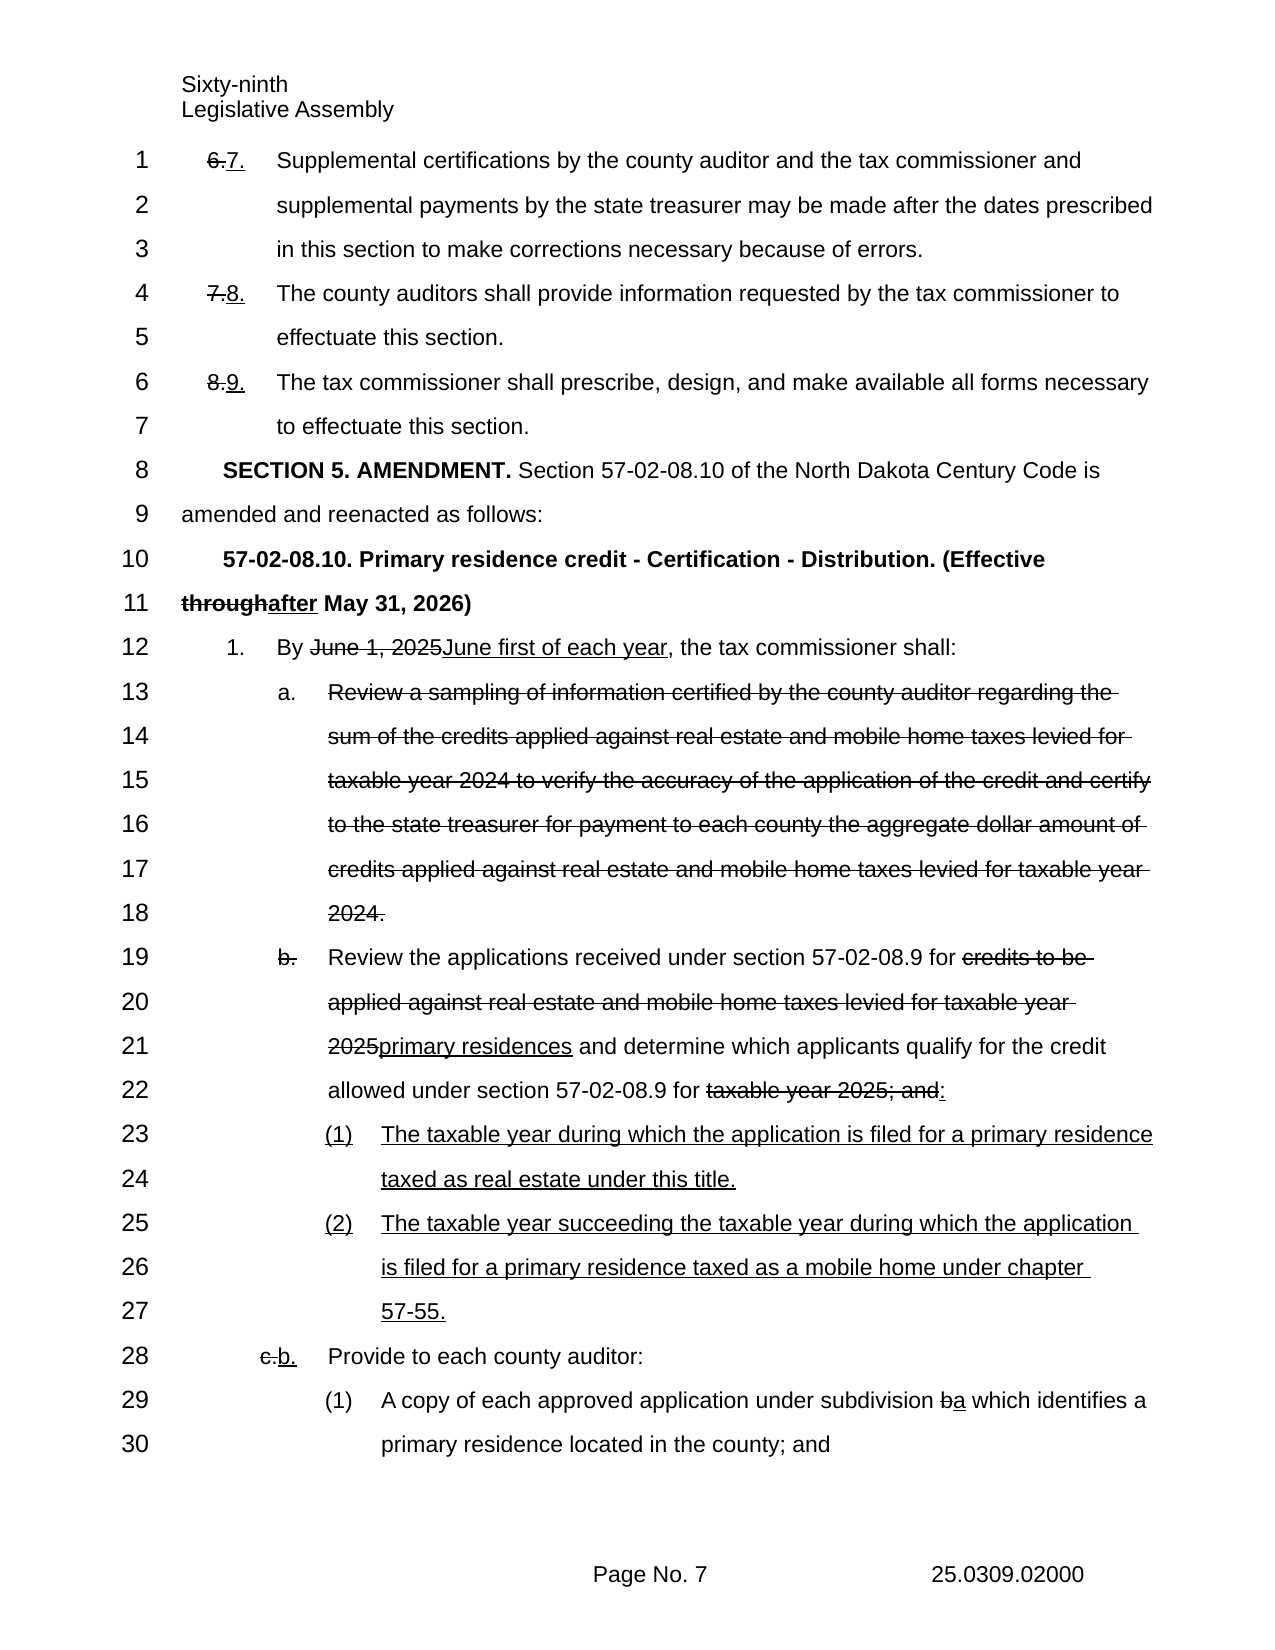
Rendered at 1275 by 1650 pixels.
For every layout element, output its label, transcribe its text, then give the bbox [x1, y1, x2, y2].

text 6.7. Supplemental certifications by the county auditor and the tax commissioner and supplemental payments by the state treasurer may be made after the dates prescribed in this section to make corrections necessary because of errors. [181, 133, 1154, 266]
text 1. By June 1, 2025June first of each year, the tax commissioner shall: [181, 620, 1154, 664]
text b. Review the applications received under section 57‑02‑08.9 for credits to be applied against real estate and mobile home taxes levied for taxable year 2025primary residences and determine which applicants qualify for the credit allowed under section 57‑02‑08.9 for taxable year 2025; and: [181, 930, 1154, 1107]
text (1) A copy of each approved application under subdivision ba which identifies a primary residence located in the county; and [181, 1373, 1154, 1461]
text SECTION 5. AMENDMENT. Section 57‑02‑08.10 of the North Dakota Century Code is amended and reenacted as follows: [181, 443, 1154, 532]
text 8.9. The tax commissioner shall prescribe, design, and make available all forms necessary to effectuate this section. [181, 355, 1154, 443]
text 7.8. The county auditors shall provide information requested by the tax commissioner to effectuate this section. [181, 266, 1154, 355]
text c.b. Provide to each county auditor: [181, 1329, 1154, 1373]
text (2) The taxable year succeeding the taxable year during which the application is filed for a primary residence taxed as a mobile home under chapter 57‑55. [181, 1196, 1154, 1329]
subtitle 57‑02‑08.10. Primary residence credit ‑ Certification ‑ Distribution. (Effective throughafter May 31, 2026) [181, 532, 1154, 620]
text (1) The taxable year during which the application is filed for a primary residence taxed as real estate under this title. [181, 1107, 1154, 1196]
text a. Review a sampling of information certified by the county auditor regarding the sum of the credits applied against real estate and mobile home taxes levied for taxable year 2024 to verify the accuracy of the application of the credit and certify to the state treasurer for payment to each county the aggregate dollar amount of credits applied against real estate and mobile home taxes levied for taxable year 2024. [181, 664, 1154, 930]
